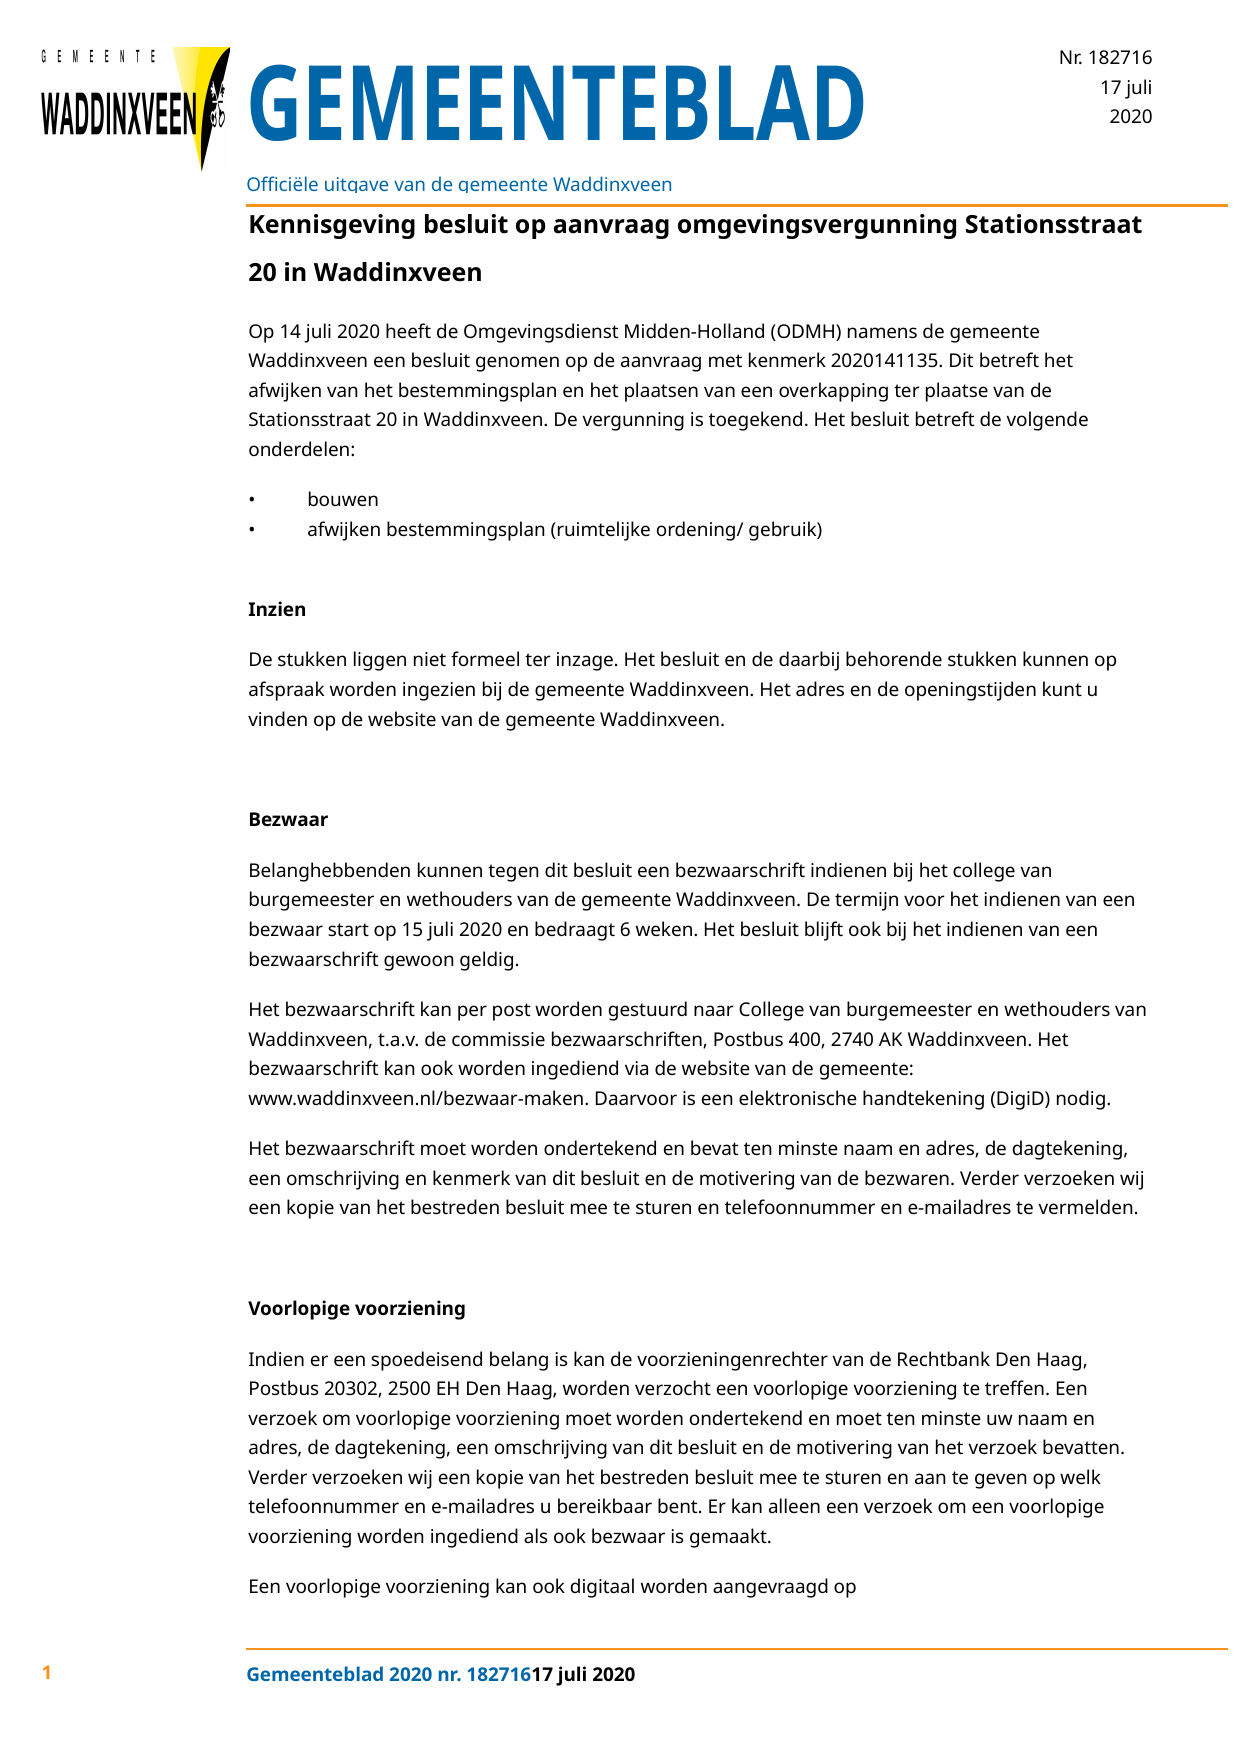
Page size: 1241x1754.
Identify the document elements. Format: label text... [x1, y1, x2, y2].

text Een voorlopige voorziening kan ook digitaal worden aangevraagd op [248, 1574, 1152, 1599]
text Indien er een spoedeisend belang is kan de voorzieningenrechter van de Rechtbank Den Haag, Postbus 20302, 2500 EH Den Haag, worden verzocht een voorlopige voorziening te treffen. Een verzoek om voorlopige voorziening moet worden ondertekend en moet ten minste uw naam en adres, de dagtekening, een omschrijving van dit besluit en de motivering van het verzoek bevatten. Verder verzoeken wij een kopie van het bestreden besluit mee te sturen en aan te geven op welk telefoonnummer en e-mailadres u bereikbaar bent. Er kan alleen een verzoek om een voorlopige voorziening worden ingediend als ook bezwaar is gemaakt. [248, 1346, 1152, 1549]
text Het bezwaarschrift moet worden ondertekend en bevat ten minste naam en adres, de dagtekening, een omschrijving en kenmerk van dit besluit en de motivering van de bezwaren. Verder verzoeken wij een kopie van het bestreden besluit mee te sturen en telefoonnummer en e-mailadres te vermelden. [248, 1135, 1152, 1220]
text Bezwaar [248, 807, 1152, 832]
text Voorlopige voorziening [248, 1295, 1152, 1321]
list bouwen [248, 487, 1152, 512]
list afwijken bestemmingsplan (ruimtelijke ordening/ gebruik) [248, 516, 1152, 542]
text De stukken liggen niet formeel ter inzage. Het besluit en de daarbij behorende stukken kunnen op afspraak worden ingezien bij de gemeente Waddinxveen. Het adres en de openingstijden kunt u vinden op de website van de gemeente Waddinxveen. [248, 647, 1152, 732]
text Kennisgeving besluit op aanvraag omgevingsvergunning Stationsstraat 20 in Waddinxveen [248, 207, 1152, 288]
text Belanghebbenden kunnen tegen dit besluit een bezwaarschrift indienen bij het college van burgemeester en wethouders van de gemeente Waddinxveen. De termijn voor het indienen van een bezwaar start op 15 juli 2020 en bedraagt 6 weken. Het besluit blijft ook bij het indienen van een bezwaarschrift gewoon geldig. [248, 857, 1152, 972]
text Op 14 juli 2020 heeft de Omgevingsdienst Midden-Holland (ODMH) namens de gemeente Waddinxveen een besluit genomen op de aanvraag met kenmerk 2020141135. Dit betreft het afwijken van het bestemmingsplan en het plaatsen van een overkapping ter plaatse van de Stationsstraat 20 in Waddinxveen. De vergunning is toegekend. Het besluit betreft de volgende onderdelen: [248, 318, 1152, 462]
picture [41, 47, 231, 172]
text Het bezwaarschrift kan per post worden gestuurd naar College van burgemeester en wethouders van Waddinxveen, t.a.v. de commissie bezwaarschriften, Postbus 400, 2740 AK Waddinxveen. Het bezwaarschrift kan ook worden ingediend via de website van de gemeente: www.waddinxveen.nl/bezwaar-maken. Daarvoor is een elektronische handtekening (DigiD) nodig. [248, 996, 1152, 1111]
text Inzien [248, 596, 1152, 622]
